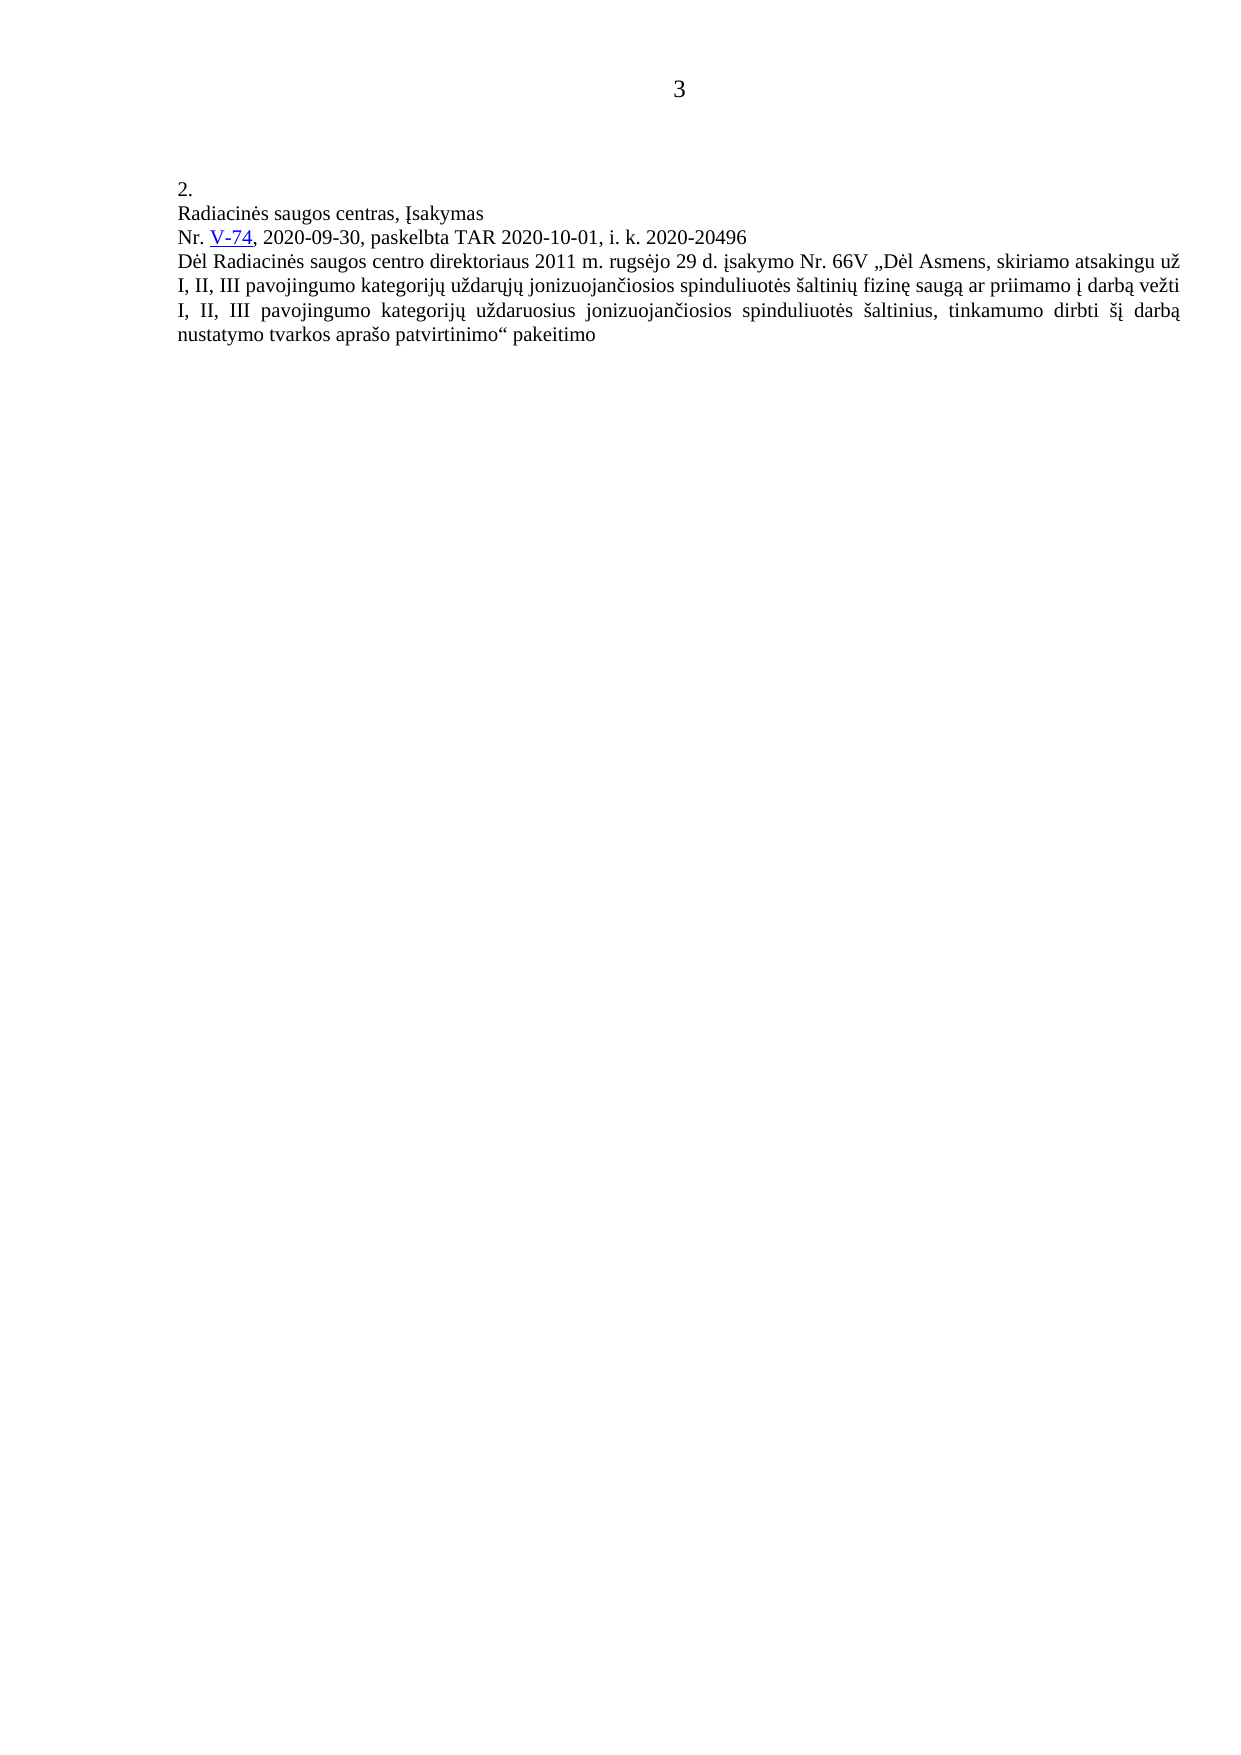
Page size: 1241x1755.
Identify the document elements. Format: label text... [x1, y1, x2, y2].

text 2. [177, 177, 1181, 201]
text Nr. V-74, 2020-09-30, paskelbta TAR 2020-10-01, i. k. 2020-20496 [177, 225, 1181, 249]
text Radiacinės saugos centras, Įsakymas [177, 201, 1181, 225]
text Dėl Radiacinės saugos centro direktoriaus 2011 m. rugsėjo 29 d. įsakymo Nr. 66V „Dėl Asmens, skiriamo atsakingu už I, II, III pavojingumo kategorijų uždarųjų jonizuojančiosios spinduliuotės šaltinių fizinę saugą ar priimamo į darbą vežti I, II, III pavojingumo kategorijų uždaruosius jonizuojančiosios spinduliuotės šaltinius, tinkamumo dirbti šį darbą nustatymo tvarkos aprašo patvirtinimo“ pakeitimo [177, 249, 1181, 346]
